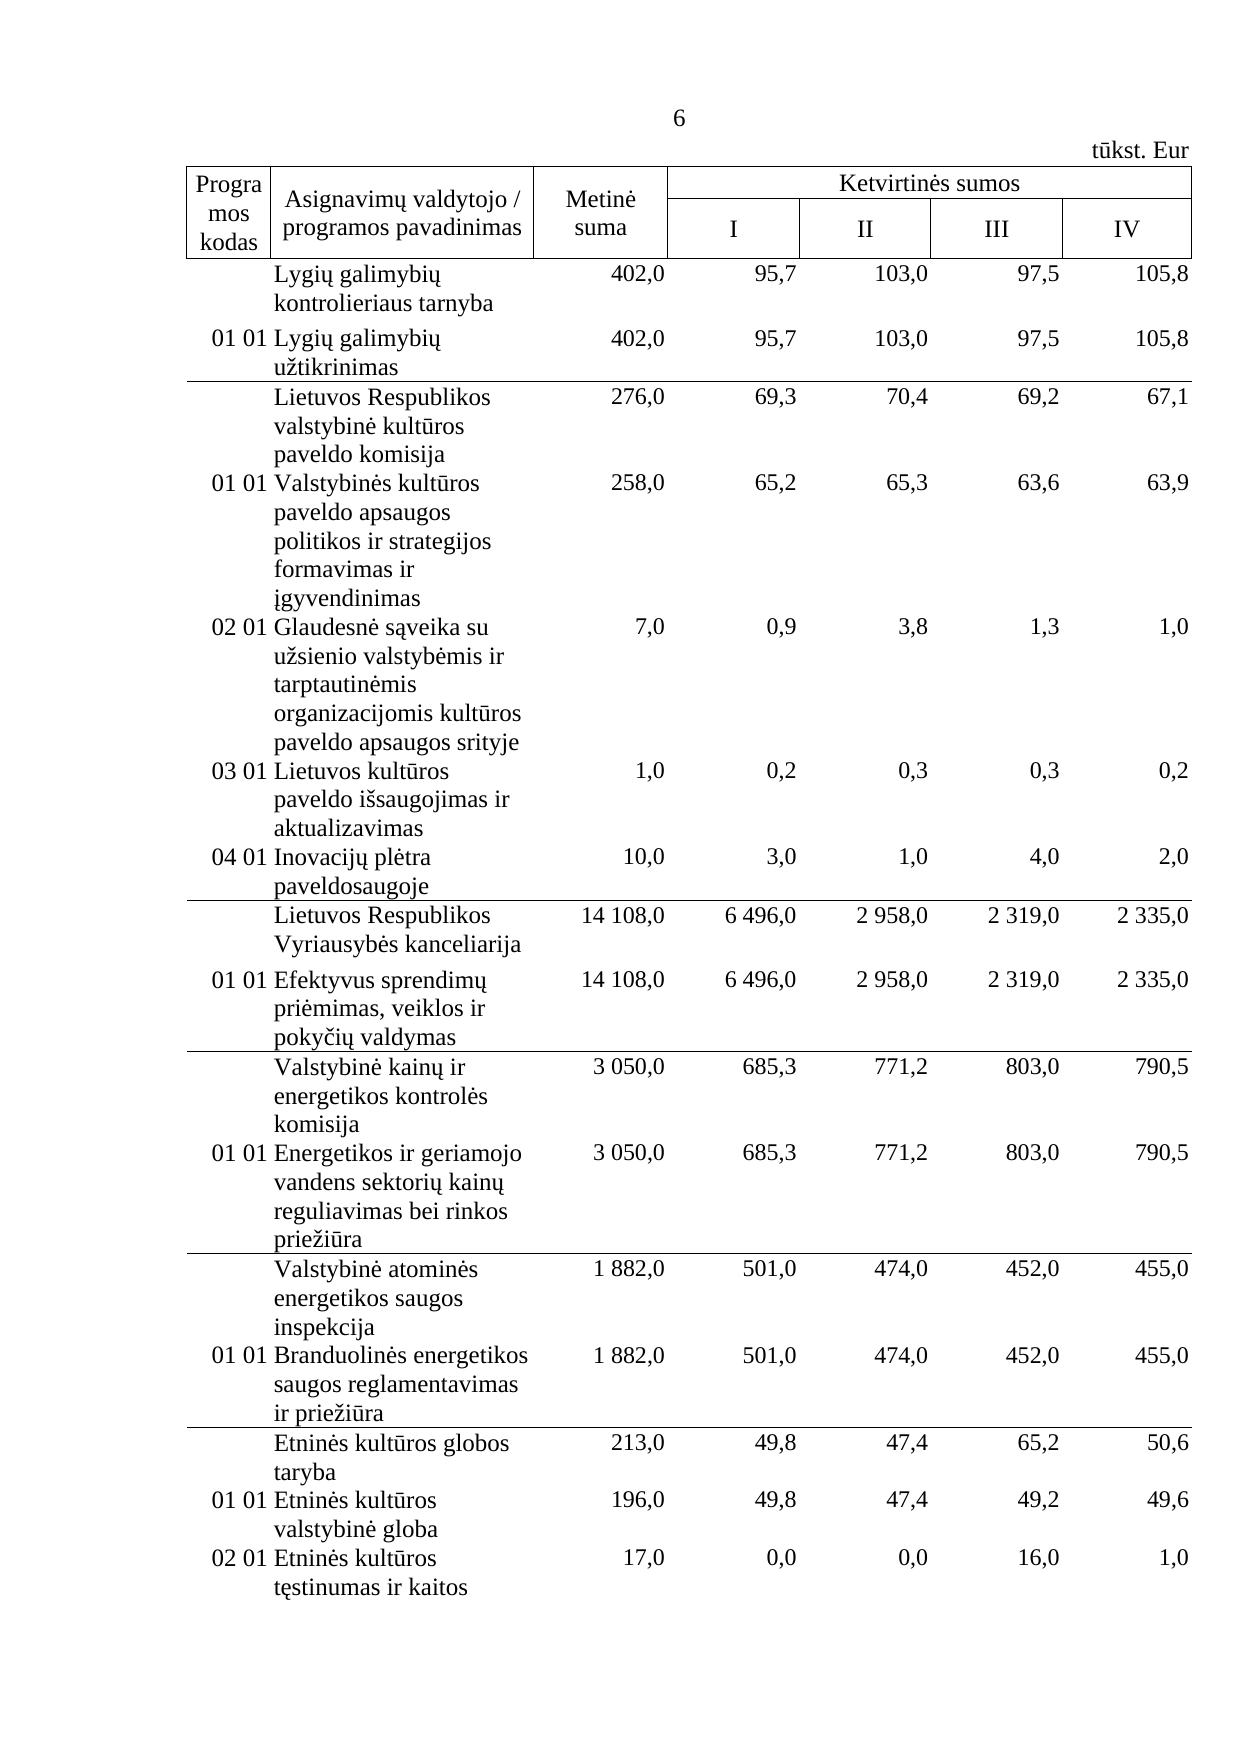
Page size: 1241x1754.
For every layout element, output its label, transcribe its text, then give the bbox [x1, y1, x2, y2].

table_cell Lietuvos Respublikos valstybinė kultūros paveldo komisija [271, 382, 534, 468]
table_cell 49,2 [931, 1485, 1062, 1543]
table_cell 47,4 [799, 1485, 931, 1543]
table_cell 67,1 [1062, 382, 1192, 468]
table_cell 402,0 [534, 259, 667, 323]
table_cell 63,6 [931, 468, 1062, 612]
table_cell 803,0 [931, 1138, 1062, 1253]
table_cell Lietuvos Respublikos Vyriausybės kanceliarija [271, 901, 534, 965]
table_cell 16,0 [931, 1543, 1062, 1608]
table_header [799, 133, 931, 166]
table_cell 790,5 [1062, 1052, 1192, 1138]
table_cell Ketvirtinės sumos [668, 167, 1191, 198]
table_header [931, 133, 1062, 166]
table_cell 95,7 [668, 259, 799, 323]
table_cell 2 319,0 [931, 901, 1062, 965]
table_cell Glaudesnė sąveika su užsienio valstybėmis ir tarptautinėmis organizacijomis kultūros paveldo apsaugos srityje [271, 612, 534, 756]
table_cell 1,0 [799, 842, 931, 899]
table_cell 2,0 [1062, 842, 1192, 899]
table_cell 105,8 [1062, 324, 1192, 381]
table_header [187, 133, 271, 166]
table_cell 3,8 [799, 612, 931, 756]
table_cell Valstybinė atominės energetikos saugos inspekcija [271, 1254, 534, 1341]
table_cell 6 496,0 [668, 965, 799, 1051]
table_cell 1,0 [1062, 1543, 1192, 1608]
table_cell [187, 901, 271, 965]
table_cell 01 01 [187, 1485, 271, 1543]
table_cell 01 01 [187, 324, 271, 381]
table_cell 65,2 [931, 1428, 1062, 1485]
table_header tūkst. Eur [1062, 133, 1192, 166]
table_cell 65,2 [668, 468, 799, 612]
table_cell 790,5 [1062, 1138, 1192, 1253]
table_cell 65,3 [799, 468, 931, 612]
table_cell 1,0 [1062, 612, 1192, 756]
table_cell Valstybinės kultūros paveldo apsaugos politikos ir strategijos formavimas ir įgyvendinimas [271, 468, 534, 612]
table_cell 2 958,0 [799, 965, 931, 1051]
table_header [534, 133, 667, 166]
table_cell 50,6 [1062, 1428, 1192, 1485]
table_cell 2 319,0 [931, 965, 1062, 1051]
table_cell [187, 382, 271, 468]
table_header [668, 133, 799, 166]
table_cell 501,0 [668, 1341, 799, 1427]
table_cell Valstybinė kainų ir energetikos kontrolės komisija [271, 1052, 534, 1138]
table_cell 1 882,0 [534, 1341, 667, 1427]
table_cell 2 958,0 [799, 901, 931, 965]
table_cell 0,0 [799, 1543, 931, 1608]
table_cell [187, 1428, 271, 1485]
table_cell I [668, 199, 799, 258]
table_cell 258,0 [534, 468, 667, 612]
table_cell 6 496,0 [668, 901, 799, 965]
table_cell 17,0 [534, 1543, 667, 1608]
table_cell II [800, 199, 930, 258]
table_cell 97,5 [931, 259, 1062, 323]
table_cell Inovacijų plėtra paveldosaugoje [271, 842, 534, 899]
table_cell Etninės kultūros globos taryba [271, 1428, 534, 1485]
table_cell Metinė suma [534, 167, 667, 258]
table_header [271, 133, 534, 166]
table_cell 49,8 [668, 1428, 799, 1485]
table_cell 452,0 [931, 1254, 1062, 1341]
table_cell 0,3 [931, 756, 1062, 842]
table_cell 455,0 [1062, 1254, 1192, 1341]
table_cell 0,2 [1062, 756, 1192, 842]
table_cell 3 050,0 [534, 1138, 667, 1253]
table_cell 0,0 [668, 1543, 799, 1608]
table_cell 501,0 [668, 1254, 799, 1341]
table_cell 04 01 [187, 842, 271, 899]
table_cell Energetikos ir geriamojo vandens sektorių kainų reguliavimas bei rinkos priežiūra [271, 1138, 534, 1253]
table_cell 01 01 [187, 965, 271, 1051]
table_cell 1,3 [931, 612, 1062, 756]
table_cell 95,7 [668, 324, 799, 381]
table_cell 01 01 [187, 468, 271, 612]
table_cell 02 01 [187, 612, 271, 756]
table_cell 01 01 [187, 1138, 271, 1253]
table_cell Etninės kultūros valstybinė globa [271, 1485, 534, 1543]
table_cell 14 108,0 [534, 901, 667, 965]
table_cell IV [1063, 199, 1191, 258]
table_cell 803,0 [931, 1052, 1062, 1138]
table_cell 771,2 [799, 1052, 931, 1138]
table_cell 1 882,0 [534, 1254, 667, 1341]
table_cell 196,0 [534, 1485, 667, 1543]
table_cell 49,6 [1062, 1485, 1192, 1543]
table_cell 97,5 [931, 324, 1062, 381]
table_cell 771,2 [799, 1138, 931, 1253]
table_cell 455,0 [1062, 1341, 1192, 1427]
table_cell 103,0 [799, 324, 931, 381]
table_cell [187, 1052, 271, 1138]
table_cell Asignavimų valdytojo / programos pavadinimas [271, 167, 533, 258]
table_cell 47,4 [799, 1428, 931, 1485]
table_cell 474,0 [799, 1254, 931, 1341]
table_cell 69,2 [931, 382, 1062, 468]
table_cell 2 335,0 [1062, 965, 1192, 1051]
table_cell 69,3 [668, 382, 799, 468]
table_cell Efektyvus sprendimų priėmimas, veiklos ir pokyčių valdymas [271, 965, 534, 1051]
table_cell 213,0 [534, 1428, 667, 1485]
table_cell 7,0 [534, 612, 667, 756]
table_cell 103,0 [799, 259, 931, 323]
table_cell Lietuvos kultūros paveldo išsaugojimas ir aktualizavimas [271, 756, 534, 842]
table_cell 276,0 [534, 382, 667, 468]
table_cell Etninės kultūros tęstinumas ir kaitos [271, 1543, 534, 1608]
table_cell Programos kodas [187, 167, 270, 258]
table_cell 10,0 [534, 842, 667, 899]
table_cell 63,9 [1062, 468, 1192, 612]
table_cell 685,3 [668, 1052, 799, 1138]
table_cell 685,3 [668, 1138, 799, 1253]
table_cell 402,0 [534, 324, 667, 381]
table_cell 0,3 [799, 756, 931, 842]
table_cell 01 01 [187, 1341, 271, 1427]
table_cell Lygių galimybių užtikrinimas [271, 324, 534, 381]
table_cell [187, 259, 271, 323]
table_cell 474,0 [799, 1341, 931, 1427]
table_cell 49,8 [668, 1485, 799, 1543]
table_cell 2 335,0 [1062, 901, 1192, 965]
table_cell 70,4 [799, 382, 931, 468]
table_cell 03 01 [187, 756, 271, 842]
table_cell 4,0 [931, 842, 1062, 899]
table_cell 3,0 [668, 842, 799, 899]
table_cell 02 01 [187, 1543, 271, 1608]
table_cell 105,8 [1062, 259, 1192, 323]
table_cell 14 108,0 [534, 965, 667, 1051]
table_cell 1,0 [534, 756, 667, 842]
table_cell III [931, 199, 1062, 258]
table_cell 452,0 [931, 1341, 1062, 1427]
table_cell Lygių galimybių kontrolieriaus tarnyba [271, 259, 534, 323]
table_cell [187, 1254, 271, 1341]
table_cell 3 050,0 [534, 1052, 667, 1138]
table_cell 0,2 [668, 756, 799, 842]
table_cell 0,9 [668, 612, 799, 756]
table_cell Branduolinės energetikos saugos reglamentavimas ir priežiūra [271, 1341, 534, 1427]
